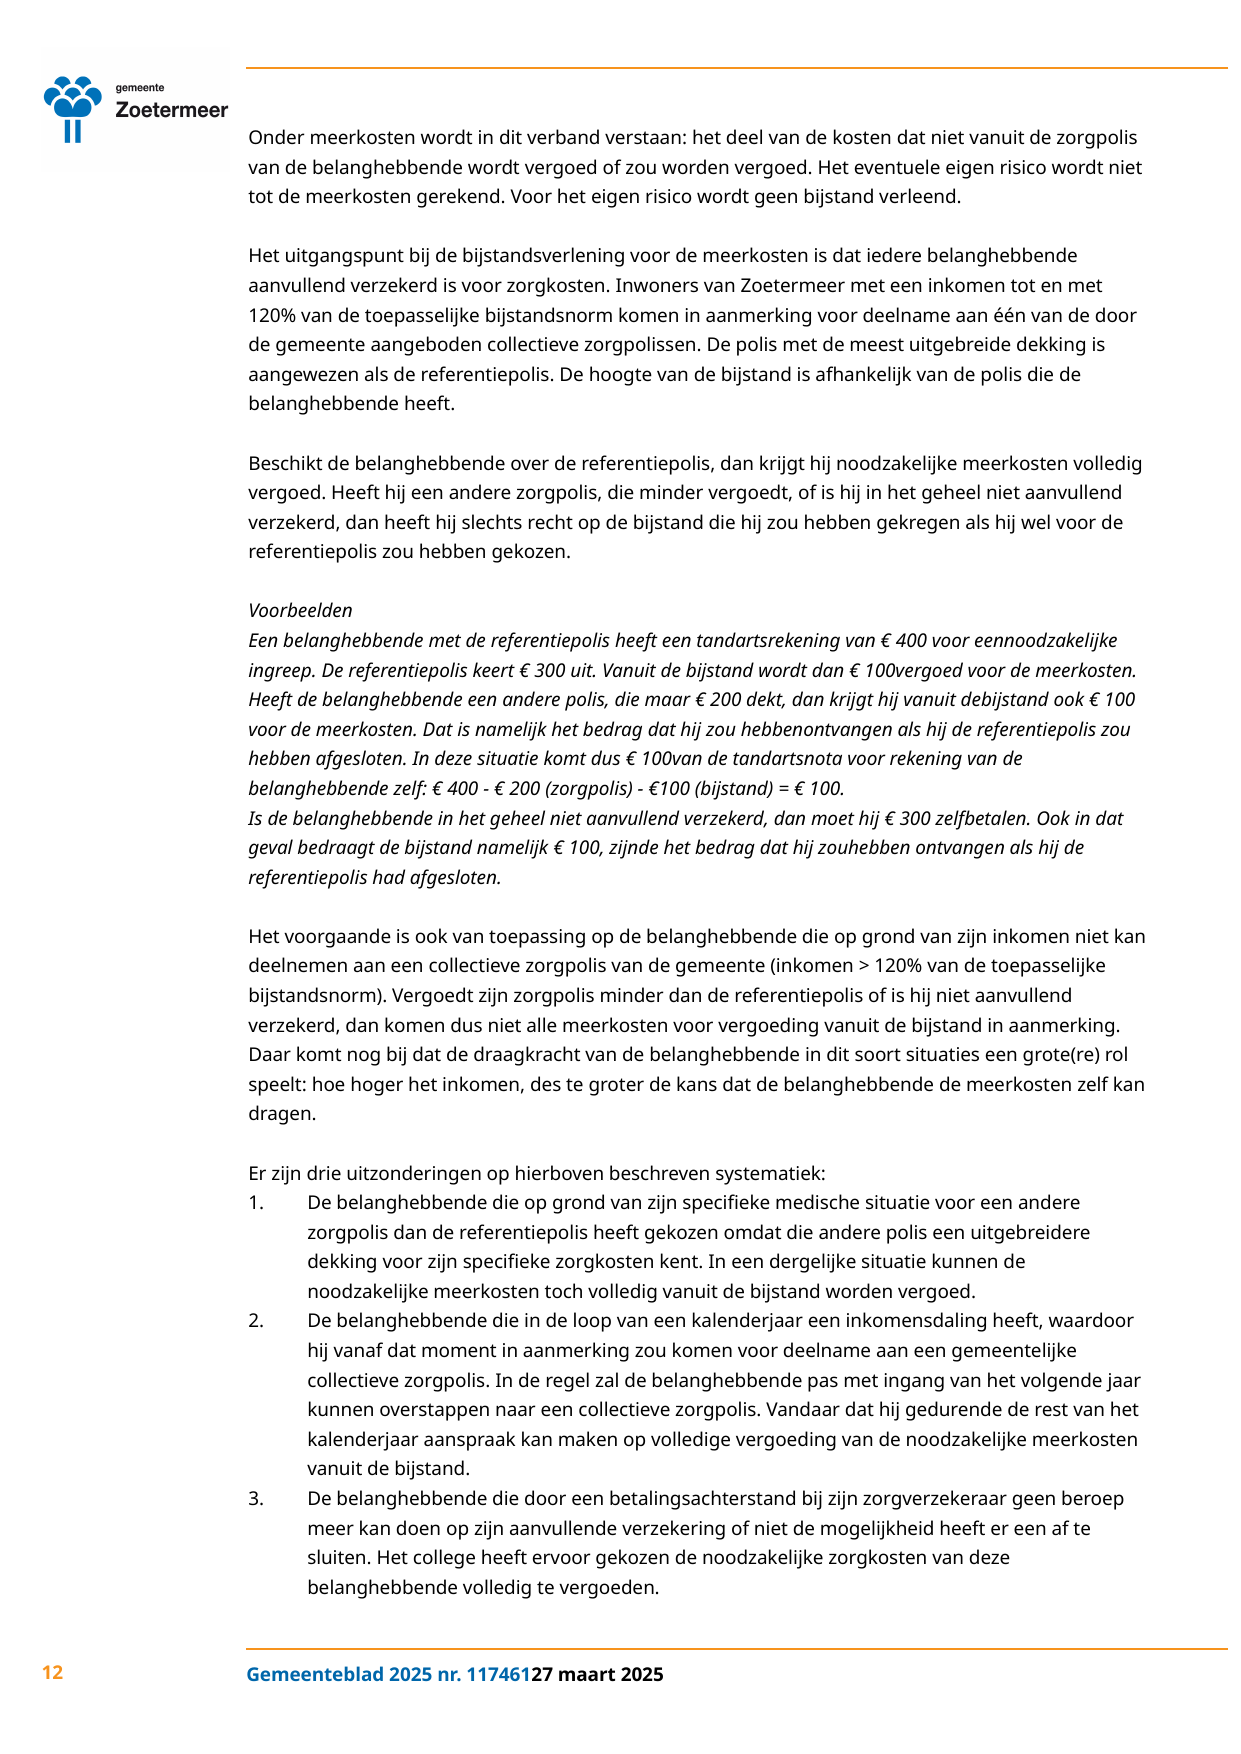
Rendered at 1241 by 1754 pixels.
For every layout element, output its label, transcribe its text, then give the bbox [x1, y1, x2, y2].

list De belanghebbende die in de loop van een kalenderjaar een inkomensdaling heeft, waardoor hij vanaf dat moment in aanmerking zou komen voor deelname aan een gemeentelijke collectieve zorgpolis. In de regel zal de belanghebbende pas met ingang van het volgende jaar kunnen overstappen naar een collectieve zorgpolis. Vandaar dat hij gedurende de rest van het kalenderjaar aanspraak kan maken op volledige vergoeding van de noodzakelijke meerkosten vanuit de bijstand. [248, 1308, 1152, 1481]
text Beschikt de belanghebbende over de referentiepolis, dan krijgt hij noodzakelijke meerkosten volledig vergoed. Heeft hij een andere zorgpolis, die minder vergoedt, of is hij in het geheel niet aanvullend verzekerd, dan heeft hij slechts recht op de bijstand die hij zou hebben gekregen als hij wel voor de referentiepolis zou hebben gekozen. [248, 450, 1152, 564]
text Is de belanghebbende in het geheel niet aanvullend verzekerd, dan moet hij € 300 zelfbetalen. Ook in dat geval bedraagt de bijstand namelijk € 100, zijnde het bedrag dat hij zouhebben ontvangen als hij de referentiepolis had afgesloten. [248, 805, 1152, 890]
list De belanghebbende die op grond van zijn specifieke medische situatie voor een andere zorgpolis dan de referentiepolis heeft gekozen omdat die andere polis een uitgebreidere dekking voor zijn specifieke zorgkosten kent. In een dergelijke situatie kunnen de noodzakelijke meerkosten toch volledig vanuit de bijstand worden vergoed. [248, 1189, 1152, 1304]
text Heeft de belanghebbende een andere polis, die maar € 200 dekt, dan krijgt hij vanuit debijstand ook € 100 voor de meerkosten. Dat is namelijk het bedrag dat hij zou hebbenontvangen als hij de referentiepolis zou hebben afgesloten. In deze situatie komt dus € 100van de tandartsnota voor rekening van de belanghebbende zelf: € 400 - € 200 (zorgpolis) - €100 (bijstand) = € 100. [248, 686, 1152, 801]
text Onder meerkosten wordt in dit verband verstaan: het deel van de kosten dat niet vanuit de zorgpolis van de belanghebbende wordt vergoed of zou worden vergoed. Het eventuele eigen risico wordt niet tot de meerkosten gerekend. Voor het eigen risico wordt geen bijstand verleend. [248, 124, 1152, 209]
picture [41, 47, 231, 172]
text Voorbeelden [248, 598, 1152, 623]
text Een belanghebbende met de referentiepolis heeft een tandartsrekening van € 400 voor eennoodzakelijke ingreep. De referentiepolis keert € 300 uit. Vanuit de bijstand wordt dan € 100vergoed voor de meerkosten. [248, 627, 1152, 683]
list De belanghebbende die door een betalingsachterstand bij zijn zorgverzekeraar geen beroep meer kan doen op zijn aanvullende verzekering of niet de mogelijkheid heeft er een af te sluiten. Het college heeft ervoor gekozen de noodzakelijke zorgkosten van deze belanghebbende volledig te vergoeden. [248, 1485, 1152, 1600]
text Het uitgangspunt bij de bijstandsverlening voor de meerkosten is dat iedere belanghebbende aanvullend verzekerd is voor zorgkosten. Inwoners van Zoetermeer met een inkomen tot en met 120% van de toepasselijke bijstandsnorm komen in aanmerking voor deelname aan één van de door de gemeente aangeboden collectieve zorgpolissen. De polis met de meest uitgebreide dekking is aangewezen als de referentiepolis. De hoogte van de bijstand is afhankelijk van de polis die de belanghebbende heeft. [248, 243, 1152, 416]
text Er zijn drie uitzonderingen op hierboven beschreven systematiek: [248, 1160, 1152, 1186]
text Het voorgaande is ook van toepassing op de belanghebbende die op grond van zijn inkomen niet kan deelnemen aan een collectieve zorgpolis van de gemeente (inkomen > 120% van de toepasselijke bijstandsnorm). Vergoedt zijn zorgpolis minder dan de referentiepolis of is hij niet aanvullend verzekerd, dan komen dus niet alle meerkosten voor vergoeding vanuit de bijstand in aanmerking. Daar komt nog bij dat de draagkracht van de belanghebbende in dit soort situaties een grote(re) rol speelt: hoe hoger het inkomen, des te groter de kans dat de belanghebbende de meerkosten zelf kan dragen. [248, 923, 1152, 1126]
